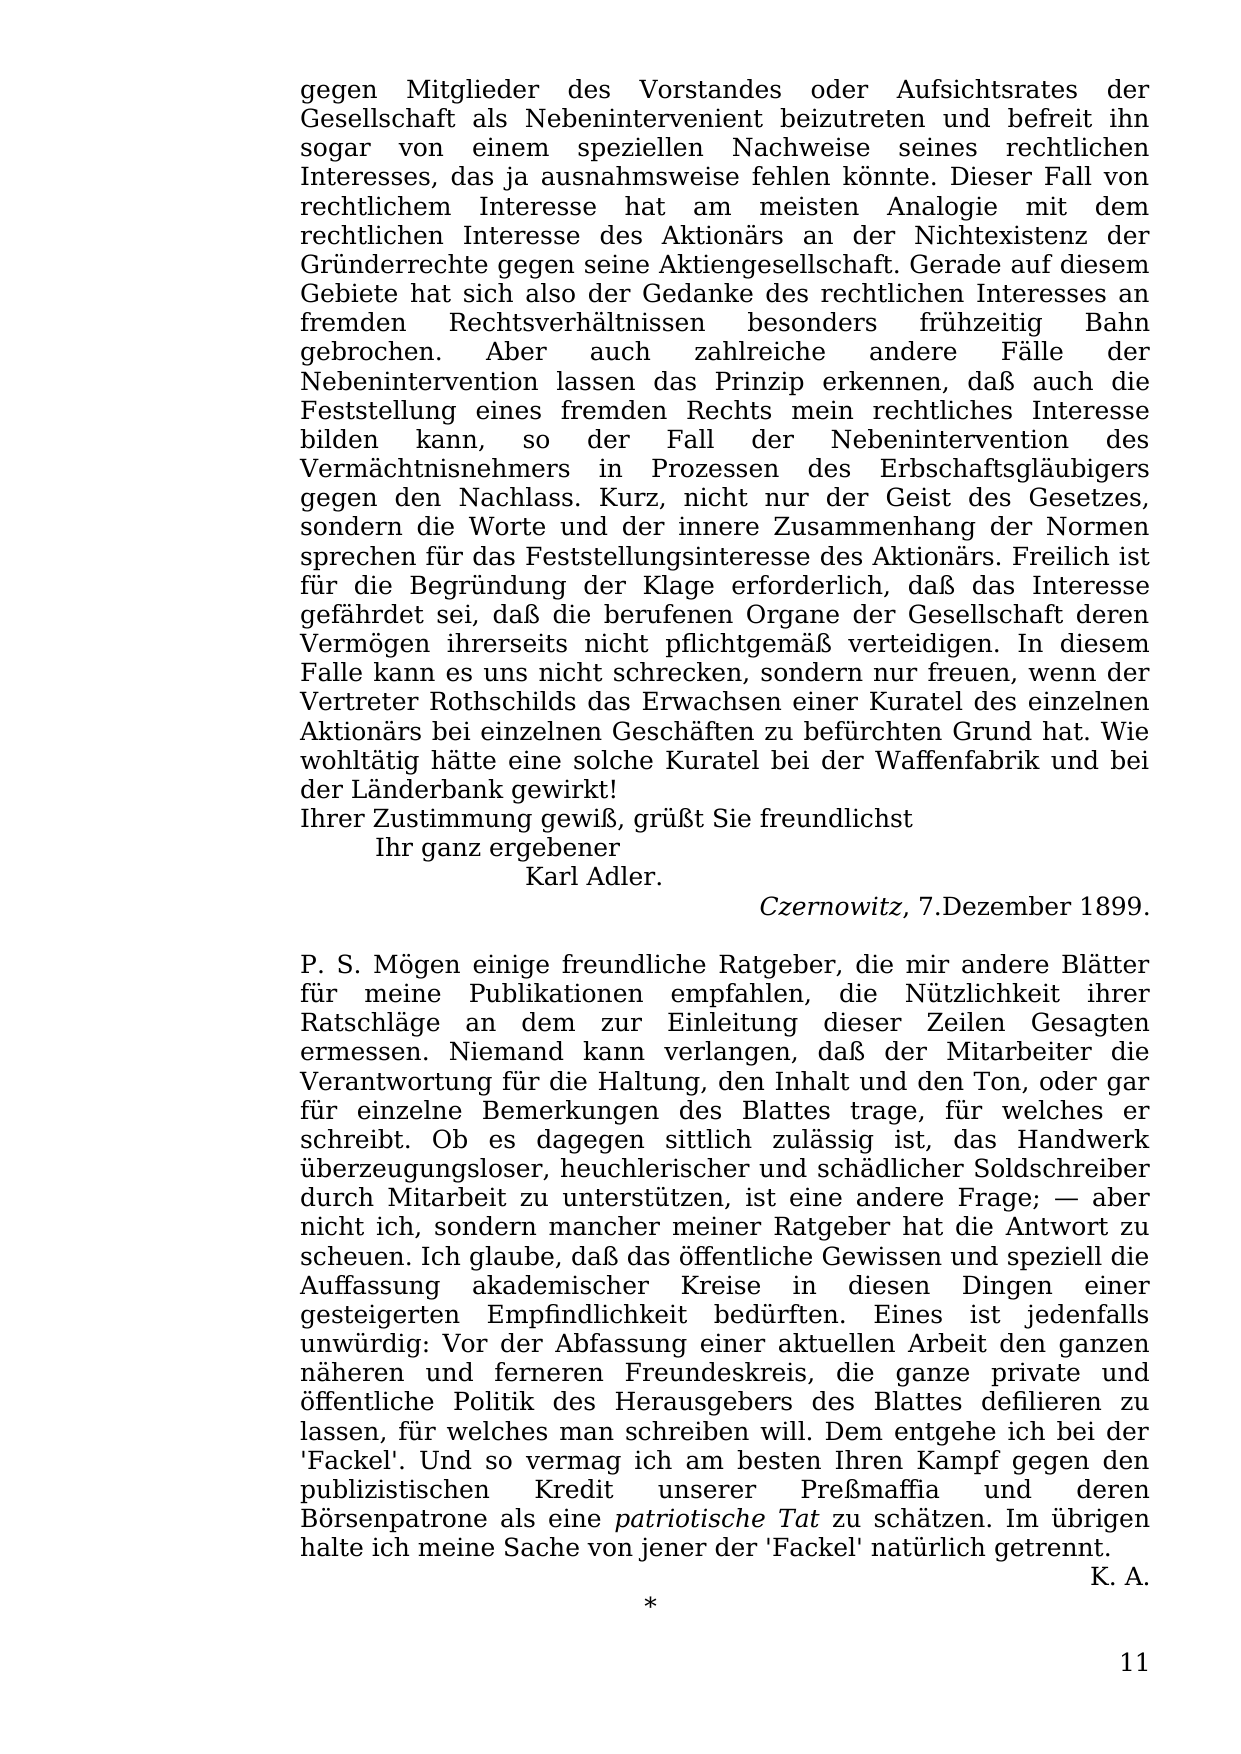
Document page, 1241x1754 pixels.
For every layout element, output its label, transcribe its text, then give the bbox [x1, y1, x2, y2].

text Ihr ganz ergebener [150, 833, 1151, 862]
text Czernowitz, 7.Dezember 1899. [150, 892, 1151, 921]
text Ihrer Zustimmung gewiß, grüßt Sie freundlichst [300, 804, 1151, 833]
text K. A. [150, 1562, 1151, 1592]
text P. S. Mögen einige freundliche Ratgeber, die mir andere Blätter für meine Publikationen empfahlen, die Nützlichkeit ihrer Ratschläge an dem zur Einleitung dieser Zeilen Gesagten ermessen. Niemand kann verlangen, daß der Mitarbeiter die Verantwortung für die Haltung, den Inhalt und den Ton, oder gar für einzelne Bemerkungen des Blattes trage, für welches er schreibt. Ob es dagegen sittlich zulässig ist, das Handwerk überzeugungsloser, heuchlerischer und schädlicher Soldschreiber durch Mitarbeit zu unterstützen, ist eine andere Frage; — aber nicht ich, sondern mancher meiner Ratgeber hat die Antwort zu scheuen. Ich glaube, daß das öffentliche Gewissen und speziell die Auffassung akademischer Kreise in diesen Dingen einer gesteigerten Empfindlichkeit bedürften. Eines ist jedenfalls unwürdig: Vor der Abfassung einer aktuellen Arbeit den ganzen näheren und ferneren Freundeskreis, die ganze private und öffentliche Politik des Herausgebers des Blattes defilieren zu lassen, für welches man schreiben will. Dem entgehe ich bei der 'Fackel'. Und so vermag ich am besten Ihren Kampf gegen den publizistischen Kredit unserer Preßmaffia und deren Börsenpatrone als eine patriotische Tat zu schätzen. Im übrigen halte ich meine Sache von jener der 'Fackel' natürlich getrennt. [300, 950, 1151, 1562]
text Karl Adler. [150, 862, 1151, 892]
text * [150, 1592, 1151, 1621]
text gegen Mitglieder des Vorstandes oder Aufsichtsrates der Gesellschaft als Nebenintervenient beizutreten und befreit ihn sogar von einem speziellen Nachweise seines rechtlichen Interesses, das ja ausnahmsweise fehlen könnte. Dieser Fall von rechtlichem Interesse hat am meisten Analogie mit dem rechtlichen Interesse des Aktionärs an der Nichtexistenz der Gründerrechte gegen seine Aktiengesellschaft. Gerade auf diesem Gebiete hat sich also der Gedanke des rechtlichen Interesses an fremden Rechtsverhältnissen besonders frühzeitig Bahn gebrochen. Aber auch zahlreiche andere Fälle der Nebenintervention lassen das Prinzip erkennen, daß auch die Feststellung eines fremden Rechts mein rechtliches Interesse bilden kann, so der Fall der Nebenintervention des Vermächtnisnehmers in Prozessen des Erbschaftsgläubigers gegen den Nachlass. Kurz, nicht nur der Geist des Gesetzes, sondern die Worte und der innere Zusammenhang der Normen sprechen für das Feststellungsinteresse des Aktionärs. Freilich ist für die Begründung der Klage erforderlich, daß das Interesse gefährdet sei, daß die berufenen Organe der Gesellschaft deren Vermögen ihrerseits nicht pflichtgemäß verteidigen. In diesem Falle kann es uns nicht schrecken, sondern nur freuen, wenn der Vertreter Rothschilds das Erwachsen einer Kuratel des einzelnen Aktionärs bei einzelnen Geschäften zu befürchten Grund hat. Wie wohltätig hätte eine solche Kuratel bei der Waffenfabrik und bei der Länderbank gewirkt! [300, 75, 1151, 804]
